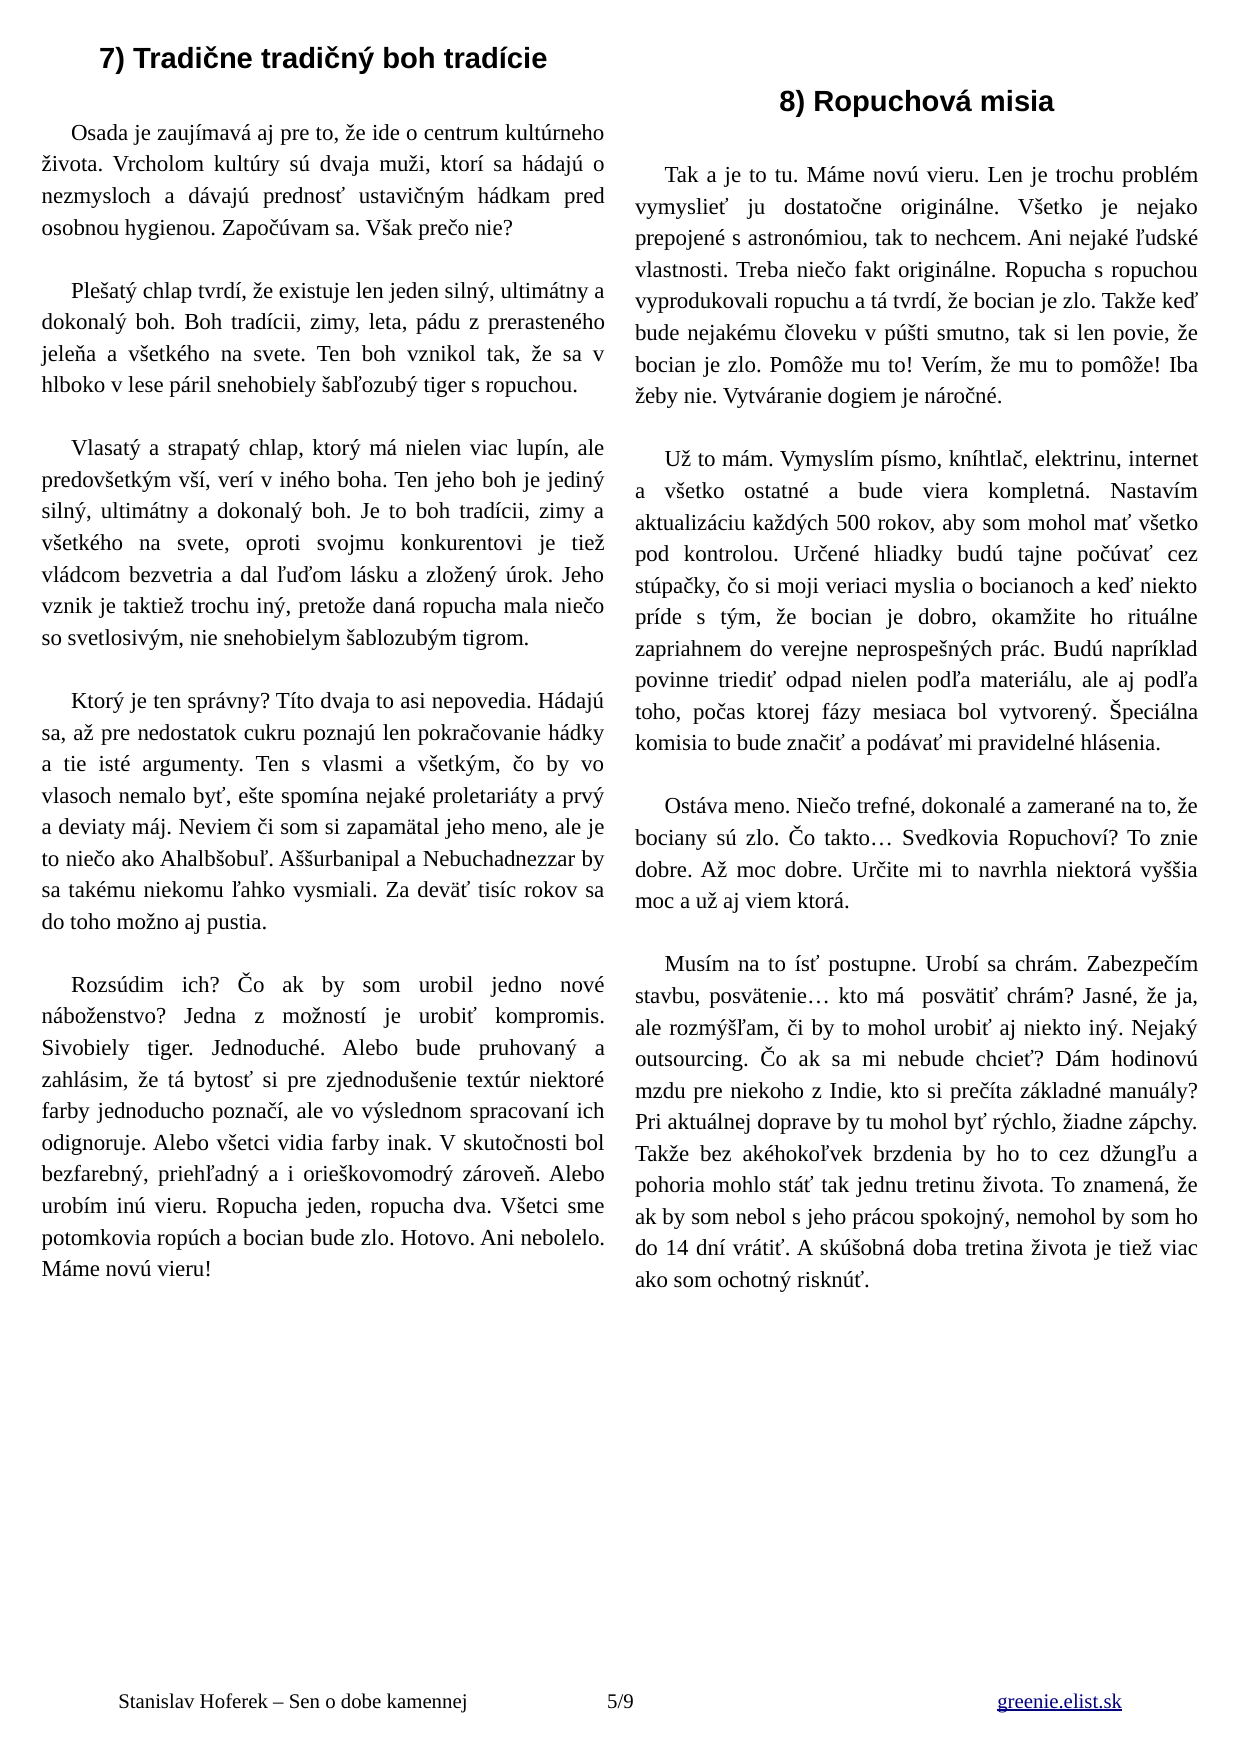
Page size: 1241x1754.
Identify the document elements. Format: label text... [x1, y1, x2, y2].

text Ostáva meno. Niečo trefné, dokonalé a zamerané na to, že bociany sú zlo. Čo takto… Svedkovia Ropuchoví? To znie dobre. Až moc dobre. Určite mi to navrhla niektorá vyššia moc a už aj viem ktorá. [635, 793, 1199, 914]
text Už to mám. Vymyslím písmo, kníhtlač, elektrinu, internet a všetko ostatné a bude viera kompletná. Nastavím aktualizáciu každých 500 rokov, aby som mohol mať všetko pod kontrolou. Určené hliadky budú tajne počúvať cez stúpačky, čo si moji veriaci myslia o bocianoch a keď niekto príde s tým, že bocian je dobro, okamžite ho rituálne zapriahnem do verejne neprospešných prác. Budú napríklad povinne triediť odpad nielen podľa materiálu, ale aj podľa toho, počas ktorej fázy mesiaca bol vytvorený. Špeciálna komisia to bude značiť a podávať mi pravidelné hlásenia. [635, 445, 1199, 756]
text Osada je zaujímavá aj pre to, že ide o centrum kultúrneho života. Vrcholom kultúry sú dvaja muži, ktorí sa hádajú o nezmysloch a dávajú prednosť ustavičným hádkam pred osobnou hygienou. Započúvam sa. Však prečo nie? [41, 119, 605, 240]
text Rozsúdim ich? Čo ak by som urobil jedno nové náboženstvo? Jedna z možností je urobiť kompromis. Sivobiely tiger. Jednoduché. Alebo bude pruhovaný a zahlásim, že tá bytosť si pre zjednodušenie textúr niektoré farby jednoducho poznačí, ale vo výslednom spracovaní ich odignoruje. Alebo všetci vidia farby inak. V skutočnosti bol bezfarebný, priehľadný a i orieškovomodrý zároveň. Alebo urobím inú vieru. Ropucha jeden, ropucha dva. Všetci sme potomkovia ropúch a bocian bude zlo. Hotovo. Ani nebolelo. Máme novú vieru! [41, 971, 605, 1281]
text Plešatý chlap tvrdí, že existuje len jeden silný, ultimátny a dokonalý boh. Boh tradícii, zimy, leta, pádu z prerasteného jeleňa a všetkého na svete. Ten boh vznikol tak, že sa v hlboko v lese páril snehobiely šabľozubý tiger s ropuchou. [41, 277, 605, 398]
subtitle 7) Tradične tradičný boh tradície [41, 41, 605, 75]
text Musím na to ísť postupne. Urobí sa chrám. Zabezpečím stavbu, posvätenie… kto má posvätiť chrám? Jasné, že ja, ale rozmýšľam, či by to mohol urobiť aj niekto iný. Nejaký outsourcing. Čo ak sa mi nebude chcieť? Dám hodinovú mzdu pre niekoho z Indie, kto si prečíta základné manuály? Pri aktuálnej doprave by tu mohol byť rýchlo, žiadne zápchy. Takže bez akéhokoľvek brzdenia by ho to cez džungľu a pohoria mohlo stáť tak jednu tretinu života. To znamená, že ak by som nebol s jeho prácou spokojný, nemohol by som ho do 14 dní vrátiť. A skúšobná doba tretina života je tiež viac ako som ochotný risknúť. [635, 950, 1199, 1292]
subtitle 8) Ropuchová misia [635, 84, 1199, 117]
text Ktorý je ten správny? Títo dvaja to asi nepovedia. Hádajú sa, až pre nedostatok cukru poznajú len pokračovanie hádky a tie isté argumenty. Ten s vlasmi a všetkým, čo by vo vlasoch nemalo byť, ešte spomína nejaké proletariáty a prvý a deviaty máj. Neviem či som si zapamätal jeho meno, ale je to niečo ako Ahalbšobuľ. Aššurbanipal a Nebuchadnezzar by sa takému niekomu ľahko vysmiali. Za deväť tisíc rokov sa do toho možno aj pustia. [41, 687, 605, 934]
text Tak a je to tu. Máme novú vieru. Len je trochu problém vymyslieť ju dostatočne originálne. Všetko je nejako prepojené s astronómiou, tak to nechcem. Ani nejaké ľudské vlastnosti. Treba niečo fakt originálne. Ropucha s ropuchou vyprodukovali ropuchu a tá tvrdí, že bocian je zlo. Takže keď bude nejakému človeku v púšti smutno, tak si len povie, že bocian je zlo. Pomôže mu to! Verím, že mu to pomôže! Iba žeby nie. Vytváranie dogiem je náročné. [635, 161, 1199, 409]
text Vlasatý a strapatý chlap, ktorý má nielen viac lupín, ale predovšetkým vší, verí v iného boha. Ten jeho boh je jediný silný, ultimátny a dokonalý boh. Je to boh tradícii, zimy a všetkého na svete, oproti svojmu konkurentovi je tiež vládcom bezvetria a dal ľuďom lásku a zložený úrok. Jeho vznik je taktiež trochu iný, pretože daná ropucha mala niečo so svetlosivým, nie snehobielym šablozubým tigrom. [41, 434, 605, 650]
